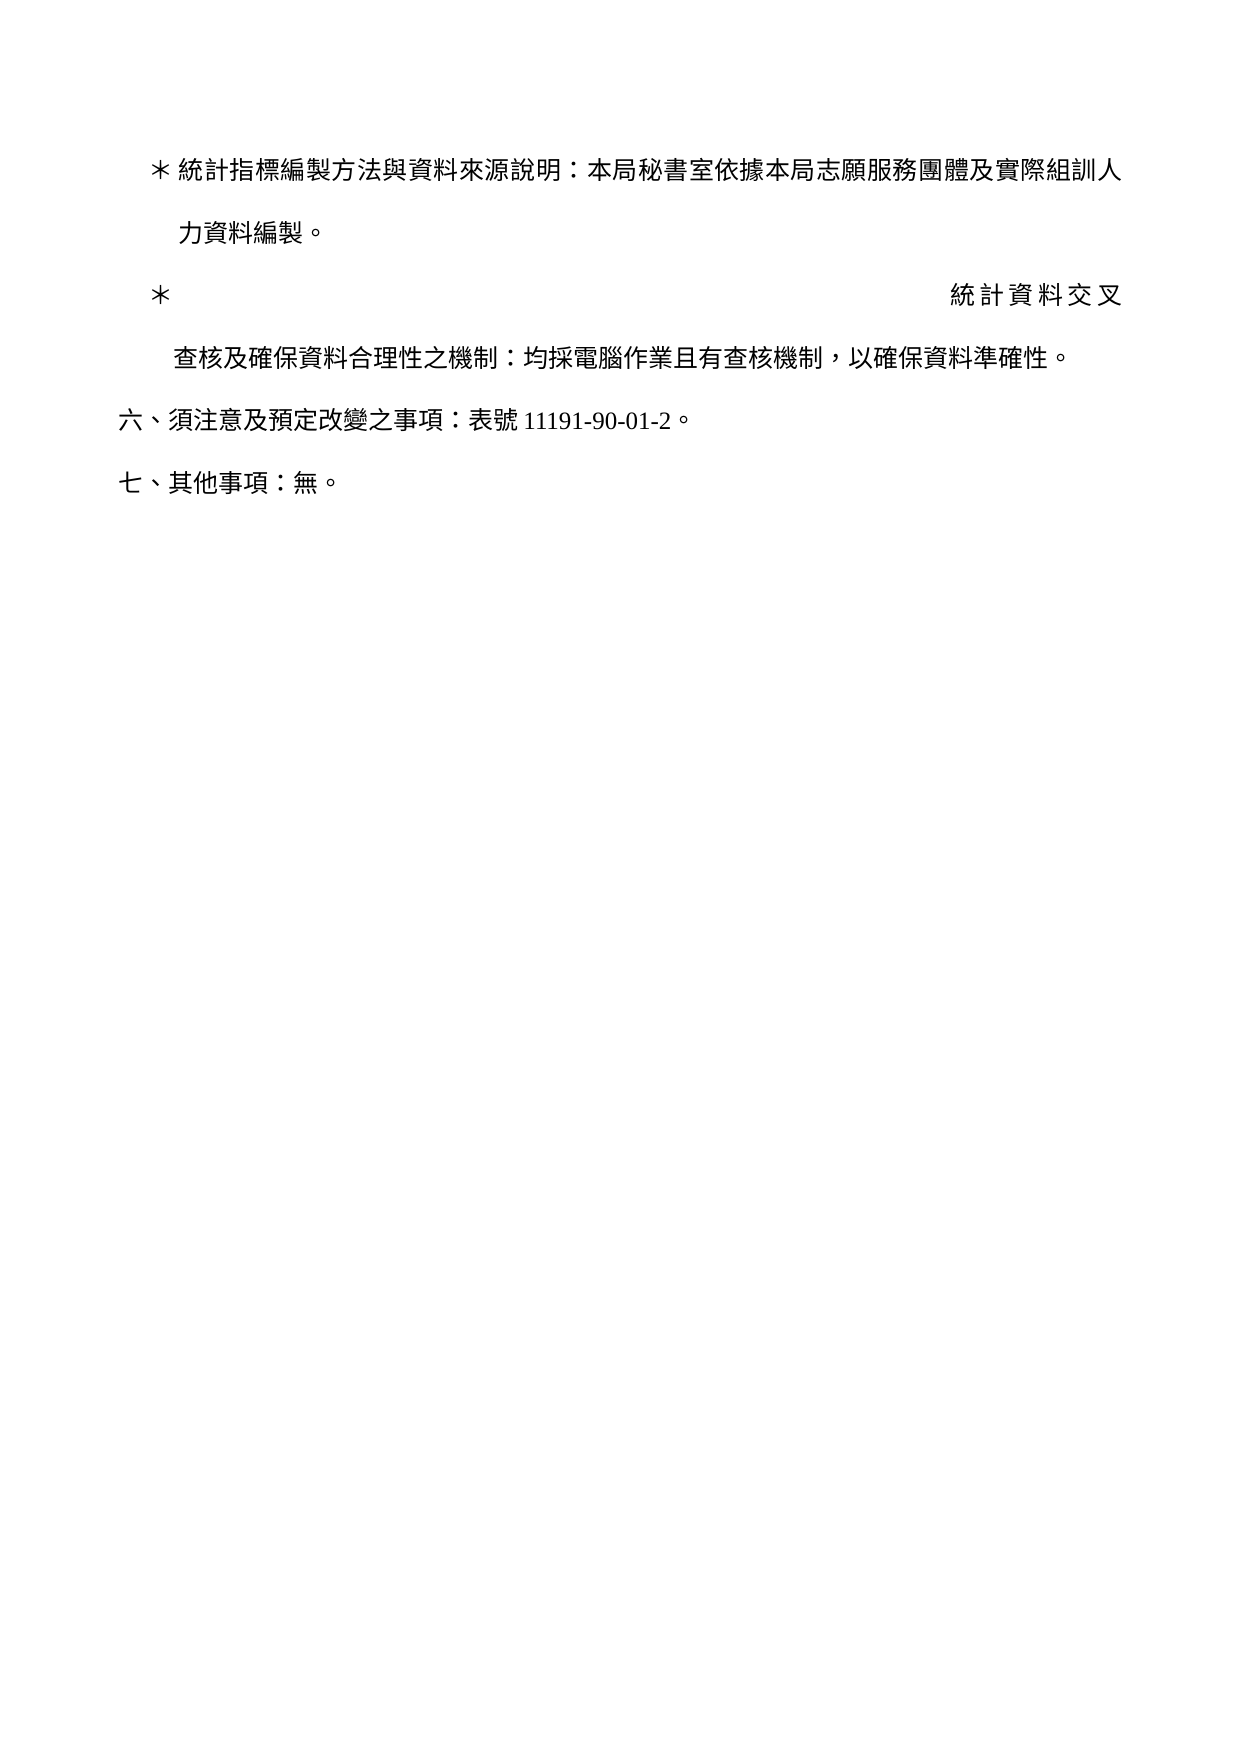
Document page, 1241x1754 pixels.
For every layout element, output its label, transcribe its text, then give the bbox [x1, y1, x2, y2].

list 統計資料交叉查核及確保資料合理性之機制：均採電腦作業且有查核機制，以確保資料準確性。 [149, 252, 1122, 377]
text 六、須注意及預定改變之事項：表號11191-90-01-2。 [118, 377, 1122, 439]
text 七、其他事項：無。 [118, 439, 1122, 502]
list 統計指標編製方法與資料來源說明：本局秘書室依據本局志願服務團體及實際組訓人力資料編製。 [149, 127, 1122, 252]
